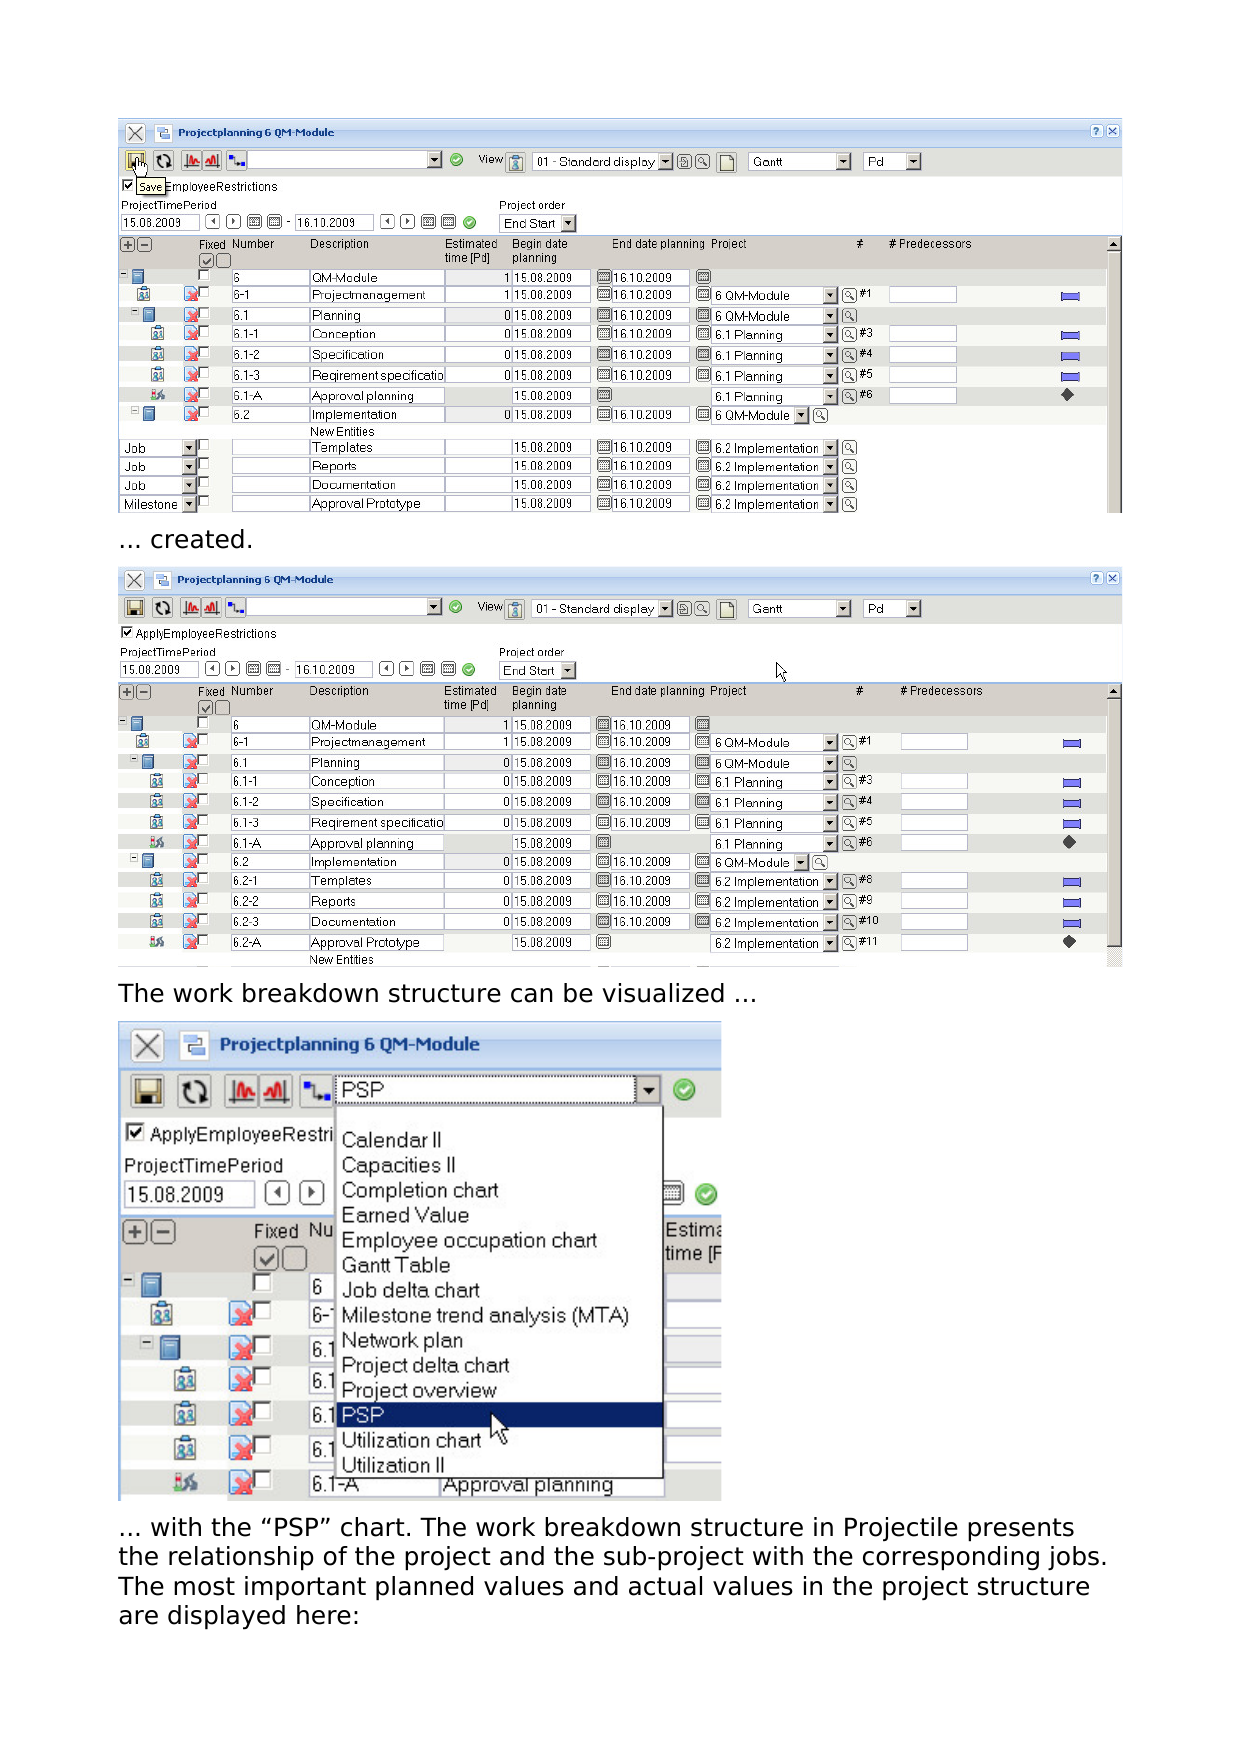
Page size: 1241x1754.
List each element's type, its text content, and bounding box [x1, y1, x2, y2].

text ... with the “PSP” chart. The work breakdown structure in Projectile presents the relationship of the project and the sub-project with the corresponding jobs. The most important planned values and actual values in the project structure are displayed here: [118, 1513, 1122, 1630]
text ... created. [118, 525, 1122, 554]
text The work breakdown structure can be visualized ... [118, 979, 1122, 1009]
picture [118, 566, 1123, 967]
picture [118, 1021, 722, 1501]
picture [118, 118, 1123, 513]
